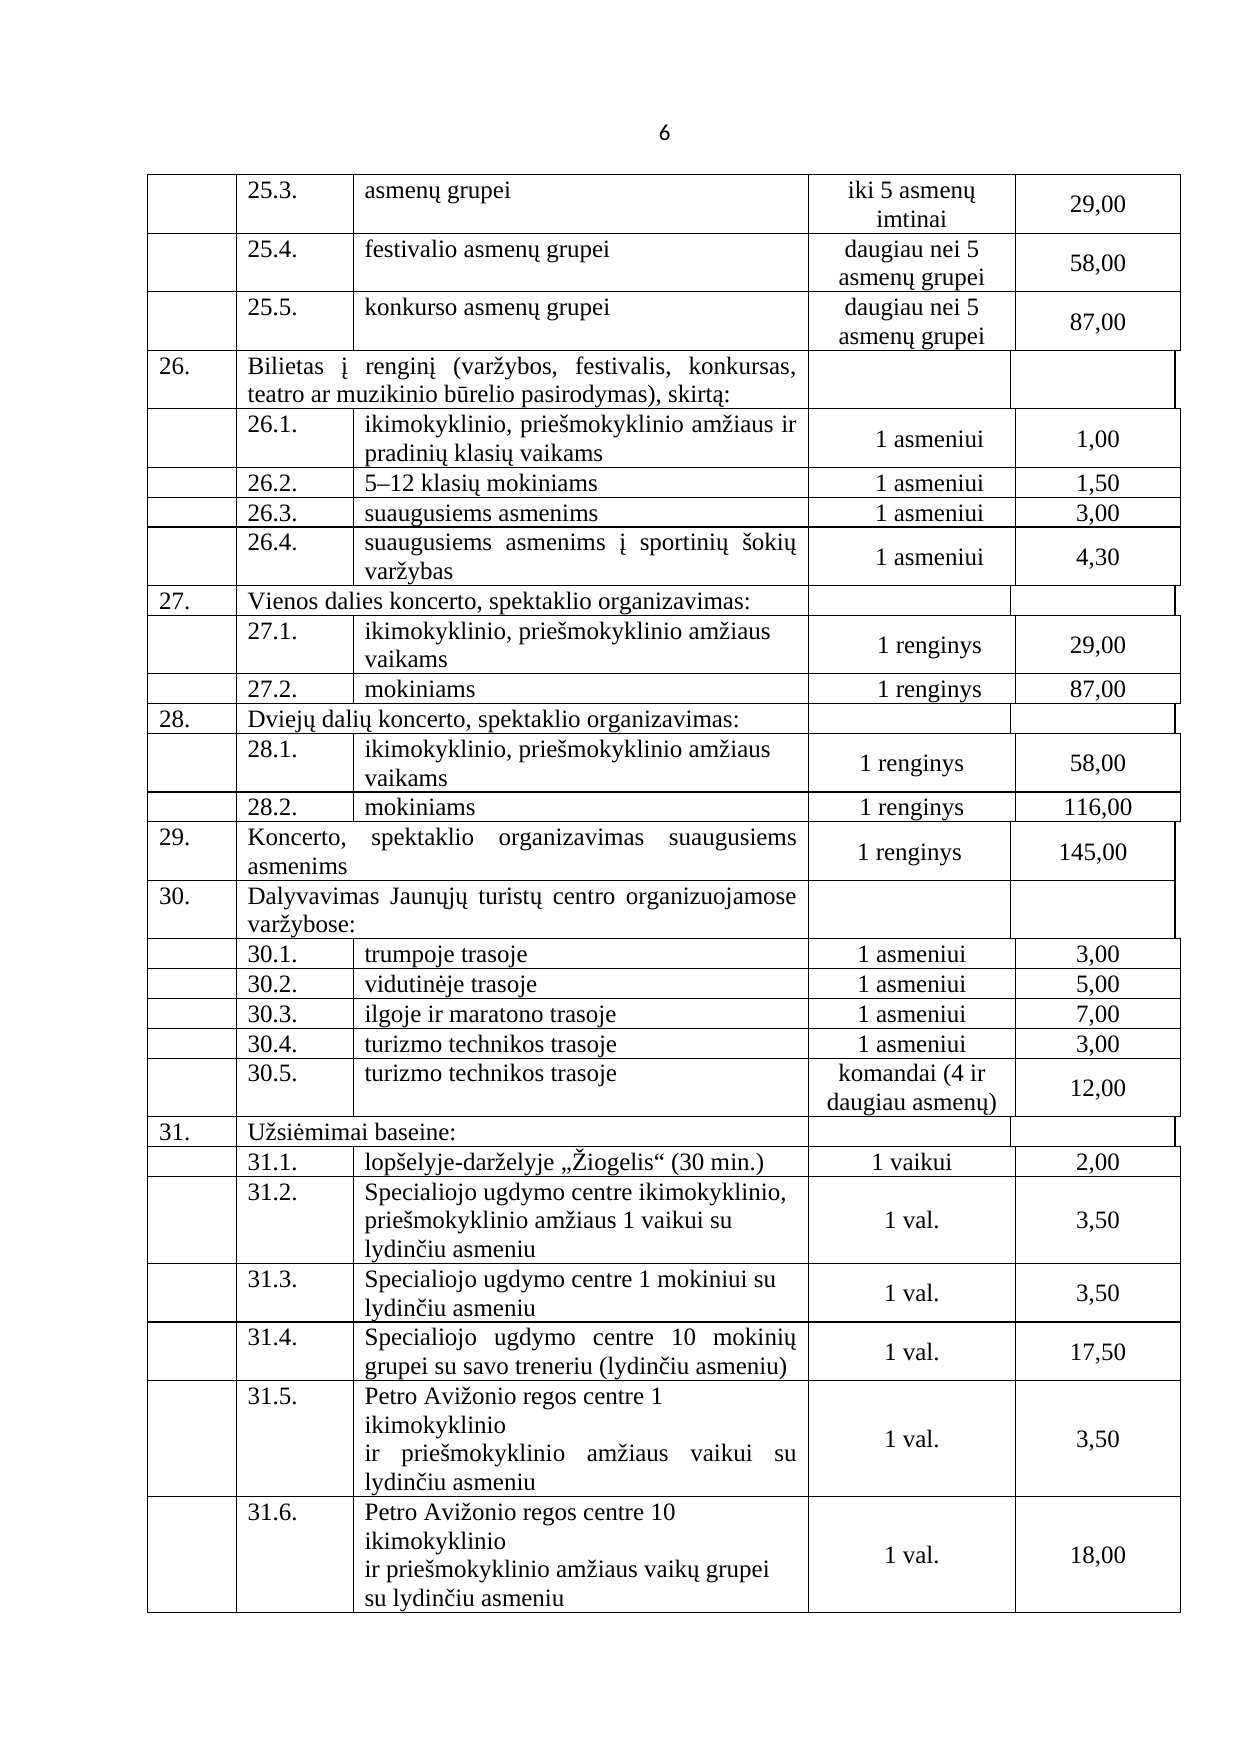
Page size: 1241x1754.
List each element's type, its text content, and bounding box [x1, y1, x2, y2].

table_cell 1 asmeniui [809, 939, 1015, 968]
table_cell [148, 969, 236, 998]
table_cell [148, 1177, 236, 1263]
table_cell festivalio asmenų grupei [354, 234, 808, 291]
table_cell 3,50 [1016, 1177, 1180, 1263]
table_cell suaugusiems asmenims į sportinių šokių varžybas [354, 528, 808, 585]
table_cell 31.6. [237, 1497, 353, 1612]
table_cell 1 asmeniui [809, 528, 1015, 585]
table_cell [148, 234, 236, 291]
table_cell 2,00 [1016, 1147, 1180, 1176]
table_cell [809, 1117, 1010, 1146]
table_cell 30.4. [237, 1029, 353, 1057]
table_cell 31.3. [237, 1264, 353, 1321]
table_cell [1176, 1117, 1180, 1146]
table_cell Koncerto, spektaklio organizavimas suaugusiems asmenims [237, 822, 808, 880]
table_cell [809, 704, 1010, 733]
table_cell Specialiojo ugdymo centre 1 mokiniui su lydinčiu asmeniu [354, 1264, 808, 1321]
table_cell 87,00 [1016, 674, 1180, 703]
table_cell Dviejų dalių koncerto, spektaklio organizavimas: [237, 704, 808, 733]
table_cell 31.2. [237, 1177, 353, 1263]
table_cell 1 val. [809, 1381, 1015, 1496]
table_cell [1176, 880, 1180, 938]
table_cell 30.1. [237, 939, 353, 968]
table_cell ikimokyklinio, priešmokyklinio amžiaus vaikams [354, 616, 808, 673]
table_cell [1176, 704, 1180, 733]
table_cell 26.2. [237, 468, 353, 497]
table_cell 1 renginys [809, 734, 1015, 791]
table_cell suaugusiems asmenims [354, 498, 808, 526]
table_cell Bilietas į renginį (varžybos, festivalis, konkursas, teatro ar muzikinio būrelio pasirodymas), skirtą: [237, 351, 808, 408]
table_cell 58,00 [1016, 734, 1180, 791]
table_cell [148, 793, 236, 821]
table_cell 1,50 [1016, 468, 1180, 497]
table_cell 30.2. [237, 969, 353, 998]
table_cell 145,00 [1011, 822, 1174, 880]
table_cell 4,30 [1016, 528, 1180, 585]
table_cell 7,00 [1016, 999, 1180, 1028]
table_cell [148, 1381, 236, 1496]
table_cell [148, 1264, 236, 1321]
table_cell vidutinėje trasoje [354, 969, 808, 998]
table_cell 5,00 [1016, 969, 1180, 998]
table_cell 1 asmeniui [809, 1029, 1015, 1057]
table_cell 1 val. [809, 1323, 1015, 1380]
table_cell Petro Avižonio regos centre 1 ikimokyklinio ir priešmokyklinio amžiaus vaikui su lydinčiu asmeniu [354, 1381, 808, 1496]
table_cell 26. [148, 351, 236, 408]
table_cell [809, 881, 1010, 938]
table_cell ilgoje ir maratono trasoje [354, 999, 808, 1028]
table_cell 1 vaikui [809, 1147, 1015, 1176]
table_cell 25.5. [237, 292, 353, 350]
table_cell mokiniams [354, 674, 808, 703]
table_cell Specialiojo ugdymo centre ikimokyklinio, priešmokyklinio amžiaus 1 vaikui su lydinčiu asmeniu [354, 1177, 808, 1263]
table_cell turizmo technikos trasoje [354, 1059, 808, 1116]
table_cell 31.1. [237, 1147, 353, 1176]
table_cell [148, 175, 236, 233]
table_cell 116,00 [1016, 793, 1180, 821]
table_cell [1011, 586, 1174, 615]
table_cell 12,00 [1016, 1059, 1180, 1116]
table_cell 1 renginys [809, 822, 1010, 880]
table_cell 27. [148, 586, 236, 615]
table_cell 87,00 [1016, 292, 1180, 350]
table_cell 30. [148, 881, 236, 938]
table_cell 30.5. [237, 1059, 353, 1116]
table_cell [1176, 351, 1180, 408]
table_cell [1011, 704, 1174, 733]
table_cell 27.1. [237, 616, 353, 673]
table_cell [809, 586, 1010, 615]
table_cell 1 asmeniui [809, 498, 1015, 526]
table_cell Dalyvavimas Jaunųjų turistų centro organizuojamose varžybose: [237, 881, 808, 938]
table_cell asmenų grupei [354, 175, 808, 233]
table_cell trumpoje trasoje [354, 939, 808, 968]
table_cell 58,00 [1016, 234, 1180, 291]
table_cell 1 renginys [809, 674, 1015, 703]
table_cell daugiau nei 5 asmenų grupei [809, 234, 1015, 291]
table_cell 1 val. [809, 1177, 1015, 1263]
table_cell 1 val. [809, 1497, 1015, 1612]
table_cell 3,00 [1016, 1029, 1180, 1057]
table_cell iki 5 asmenų imtinai [809, 175, 1015, 233]
table_cell [148, 498, 236, 526]
table_cell 25.4. [237, 234, 353, 291]
table_cell [148, 1029, 236, 1057]
table_cell [148, 939, 236, 968]
table_cell 26.1. [237, 409, 353, 467]
table_cell [148, 616, 236, 673]
table_cell 29,00 [1016, 175, 1180, 233]
table_cell lopšelyje-darželyje „Žiogelis“ (30 min.) [354, 1147, 808, 1176]
table_cell 1 val. [809, 1264, 1015, 1321]
table_cell 29. [148, 822, 236, 880]
table_cell [148, 999, 236, 1028]
table_cell 1 renginys [809, 793, 1015, 821]
table_cell 28. [148, 704, 236, 733]
table_cell daugiau nei 5 asmenų grupei [809, 292, 1015, 350]
table_cell 3,00 [1016, 498, 1180, 526]
table_cell [1011, 1117, 1174, 1146]
table_cell 26.4. [237, 528, 353, 585]
table_cell [148, 734, 236, 791]
table_cell 30.3. [237, 999, 353, 1028]
table_cell 5–12 klasių mokiniams [354, 468, 808, 497]
table_cell 1 asmeniui [809, 999, 1015, 1028]
table_cell [148, 1147, 236, 1176]
table_cell [148, 468, 236, 497]
table_cell 31.5. [237, 1381, 353, 1496]
table_cell 27.2. [237, 674, 353, 703]
table_cell ikimokyklinio, priešmokyklinio amžiaus ir pradinių klasių vaikams [354, 409, 808, 467]
table_cell turizmo technikos trasoje [354, 1029, 808, 1057]
table_cell komandai (4 ir daugiau asmenų) [809, 1059, 1015, 1116]
table_cell konkurso asmenų grupei [354, 292, 808, 350]
table_cell 3,50 [1016, 1264, 1180, 1321]
table_cell [809, 351, 1010, 408]
table_cell 3,00 [1016, 939, 1180, 968]
table_cell 28.2. [237, 793, 353, 821]
table_cell 1 renginys [809, 616, 1015, 673]
table_cell 31.4. [237, 1323, 353, 1380]
table_cell [148, 1497, 236, 1612]
table_cell [148, 528, 236, 585]
table_cell 25.3. [237, 175, 353, 233]
table_cell 1,00 [1016, 409, 1180, 467]
table_cell 31. [148, 1117, 236, 1146]
table_cell Specialiojo ugdymo centre 10 mokinių grupei su savo treneriu (lydinčiu asmeniu) [354, 1323, 808, 1380]
table_cell Vienos dalies koncerto, spektaklio organizavimas: [237, 586, 808, 615]
table_cell 29,00 [1016, 616, 1180, 673]
table_cell ikimokyklinio, priešmokyklinio amžiaus vaikams [354, 734, 808, 791]
table_cell [1011, 881, 1174, 938]
table_cell 17,50 [1016, 1323, 1180, 1380]
table_cell 1 asmeniui [809, 409, 1015, 467]
table_cell [1176, 586, 1180, 615]
table_cell [1011, 351, 1174, 408]
table_cell 3,50 [1016, 1381, 1180, 1496]
table_cell Užsiėmimai baseine: [237, 1117, 808, 1146]
table_cell 28.1. [237, 734, 353, 791]
table_cell 26.3. [237, 498, 353, 526]
table_cell [148, 674, 236, 703]
table_cell 1 asmeniui [809, 468, 1015, 497]
table_cell 1 asmeniui [809, 969, 1015, 998]
table_cell [1176, 822, 1180, 880]
table_cell 18,00 [1016, 1497, 1180, 1612]
table_cell [148, 409, 236, 467]
table_cell Petro Avižonio regos centre 10 ikimokyklinio ir priešmokyklinio amžiaus vaikų grupei su lydinčiu asmeniu [354, 1497, 808, 1612]
table_cell [148, 1059, 236, 1116]
table_cell [148, 1323, 236, 1380]
table_cell mokiniams [354, 793, 808, 821]
table_cell [148, 292, 236, 350]
